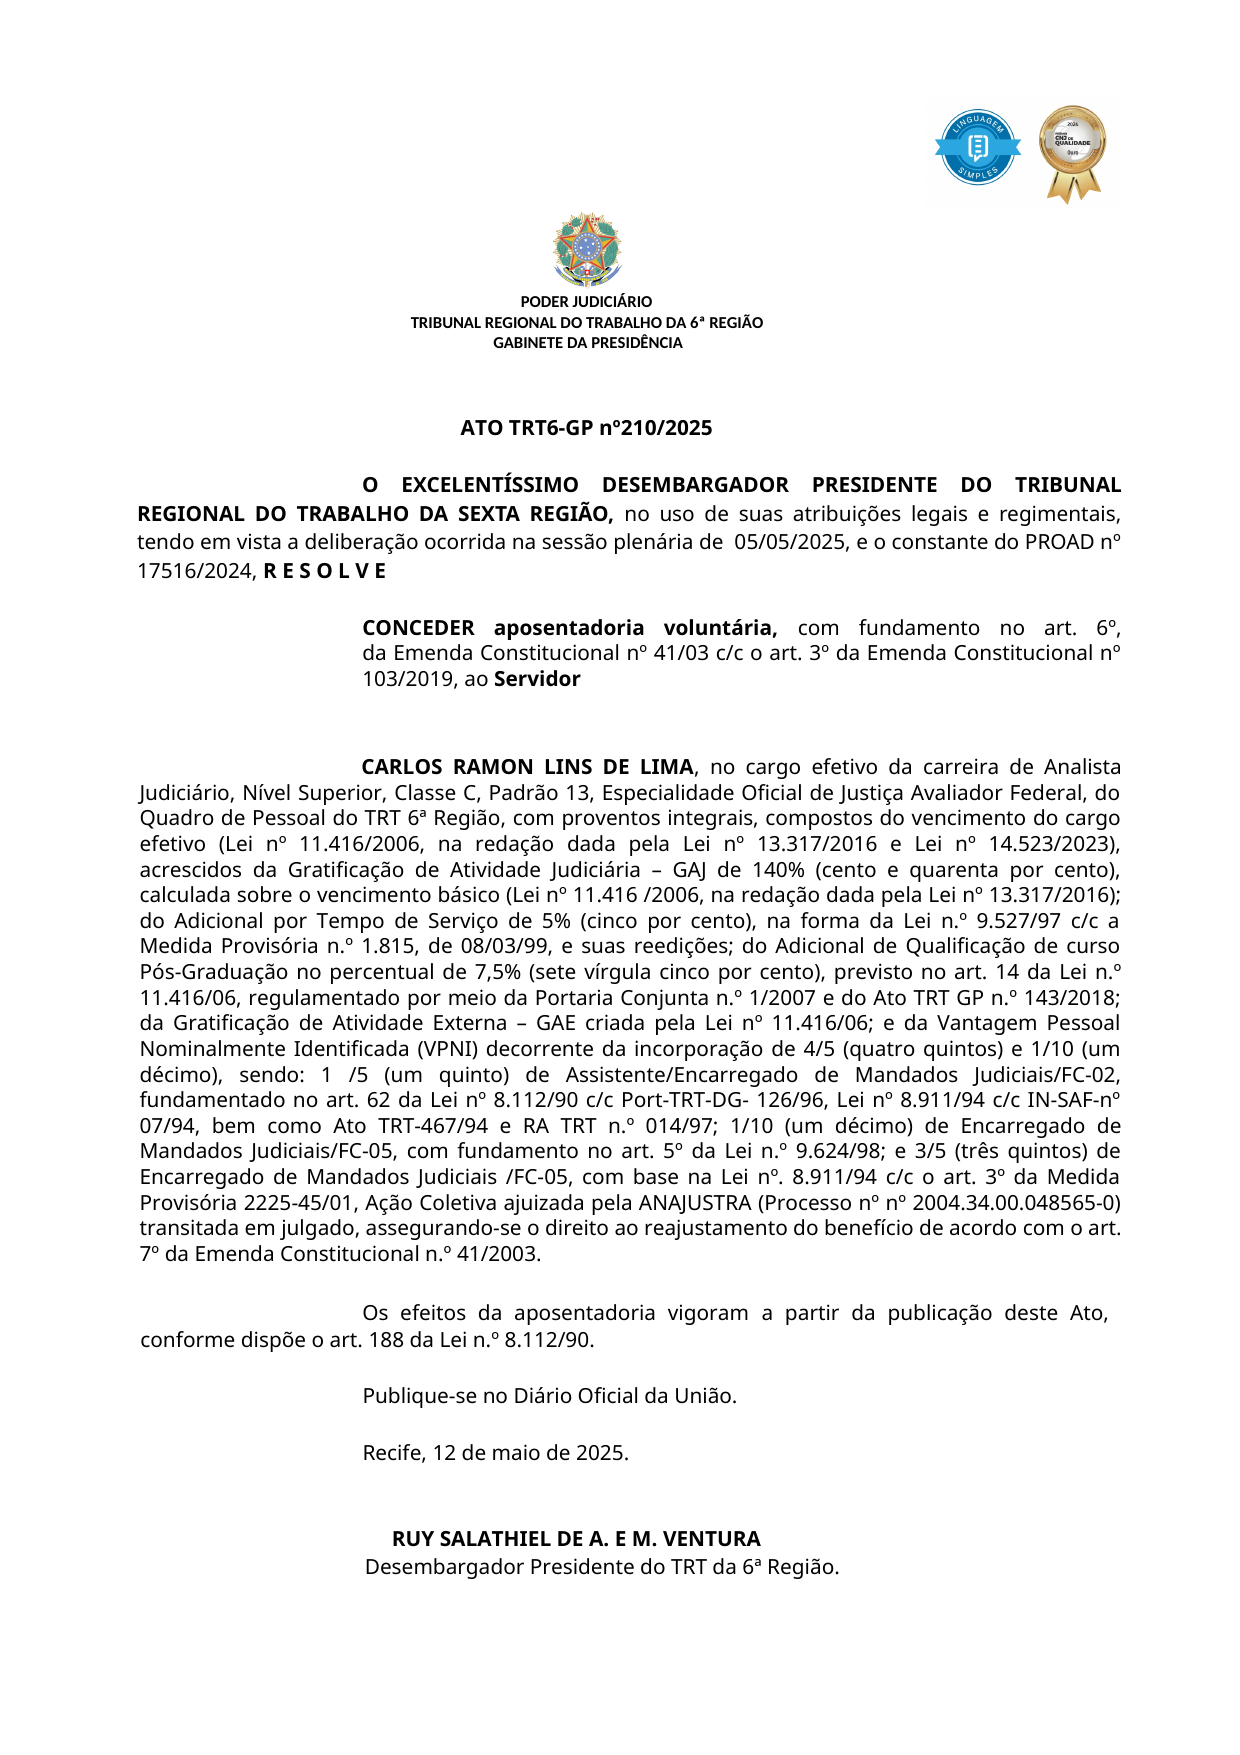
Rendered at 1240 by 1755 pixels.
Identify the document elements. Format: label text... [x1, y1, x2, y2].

text CONCEDER aposentadoria voluntária, com fundamento no art. 6º, da Emenda Constitucional nº 41/03 c/c o art. 3º da Emenda Constitucional nº 103/2019, ao Servidor [362, 613, 1122, 692]
picture [546, 208, 627, 292]
text GABINETE DA PRESIDÊNCIA [493, 332, 1122, 352]
text PODER JUDICIÁRIO [51, 292, 1122, 312]
text Os efeitos da aposentadoria vigoram a partir da publicação deste Ato, conforme dispõe o art. 188 da Lei n.º 8.112/90. [140, 1298, 1109, 1353]
text CARLOS RAMON LINS DE LIMA, no cargo efetivo da carreira de Analista Judiciário, Nível Superior, Classe C, Padrão 13, Especialidade Oficial de Justiça Avaliador Federal, do Quadro de Pessoal do TRT 6ª Região, com proventos integrais, compostos do vencimento do cargo efetivo (Lei nº 11.416/2006, na redação dada pela Lei nº 13.317/2016 e Lei nº 14.523/2023), acrescidos da Gratificação de Atividade Judiciária – GAJ de 140% (cento e quarenta por cento), calculada sobre o vencimento básico (Lei nº 11.416 /2006, na redação dada pela Lei nº 13.317/2016); do Adicional por Tempo de Serviço de 5% (cinco por cento), na forma da Lei n.º 9.527/97 c/c a Medida Provisória n.º 1.815, de 08/03/99, e suas reedições; do Adicional de Qualificação de curso Pós-Graduação no percentual de 7,5% (sete vírgula cinco por cento), previsto no art. 14 da Lei n.º 11.416/06, regulamentado por meio da Portaria Conjunta n.º 1/2007 e do Ato TRT GP n.º 143/2018; da Gratificação de Atividade Externa – GAE criada pela Lei nº 11.416/06; e da Vantagem Pessoal Nominalmente Identificada (VPNI) decorrente da incorporação de 4/5 (quatro quintos) e 1/10 (um décimo), sendo: 1 /5 (um quinto) de Assistente/Encarregado de Mandados Judiciais/FC-02, fundamentado no art. 62 da Lei nº 8.112/90 c/c Port-TRT-DG- 126/96, Lei nº 8.911/94 c/c IN-SAF-nº 07/94, bem como Ato TRT-467/94 e RA TRT n.º 014/97; 1/10 (um décimo) de Encarregado de Mandados Judiciais/FC-05, com fundamento no art. 5º da Lei n.º 9.624/98; e 3/5 (três quintos) de Encarregado de Mandados Judiciais /FC-05, com base na Lei nº. 8.911/94 c/c o art. 3º da Medida Provisória 2225-45/01, Ação Coletiva ajuizada pela ANAJUSTRA (Processo nº nº 2004.34.00.048565-0) transitada em julgado, assegurando-se o direito ao reajustamento do benefício de acordo com o art. 7º da Emenda Constitucional n.º 41/2003. [139, 752, 1122, 1268]
text O EXCELENTÍSSIMO DESEMBARGADOR PRESIDENTE DO TRIBUNAL REGIONAL DO TRABALHO DA SEXTA REGIÃO, no uso de suas atribuições legais e regimentais, tendo em vista a deliberação ocorrida na sessão plenária de 05/05/2025, e o constante do PROAD nº 17516/2024, R E S O L V E [137, 470, 1122, 584]
text Recife, 12 de maio de 2025. [139, 1438, 1033, 1467]
text RUY SALATHIEL DE A. E M. VENTURA [139, 1524, 1033, 1552]
picture [924, 97, 1123, 209]
text TRIBUNAL REGIONAL DO TRABALHO DA 6ª REGIÃO [52, 312, 1122, 332]
text Publique-se no Diário Oficial da União. [139, 1382, 1033, 1410]
text ATO TRT6-GP nº210/2025 [139, 413, 1033, 442]
text Desembargador Presidente do TRT da 6ª Região. [139, 1552, 1033, 1581]
